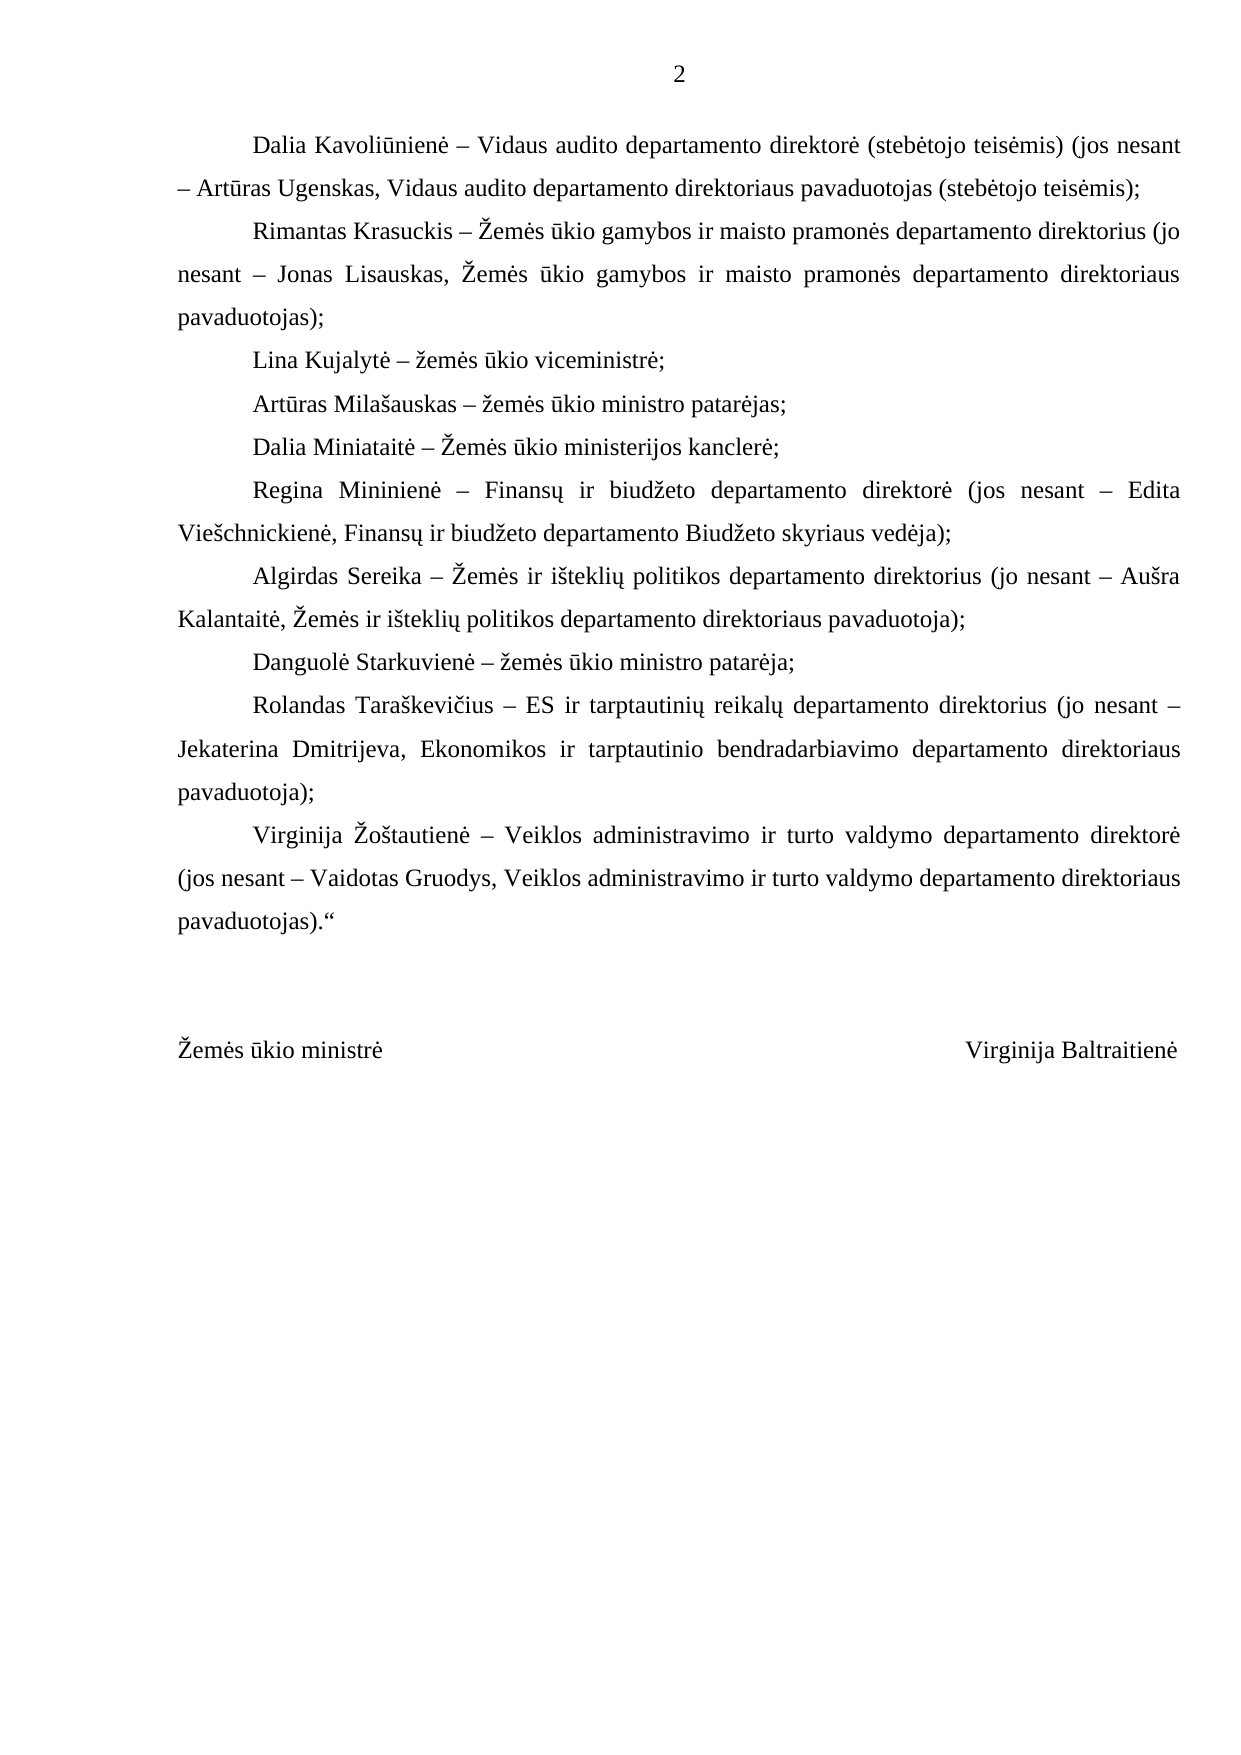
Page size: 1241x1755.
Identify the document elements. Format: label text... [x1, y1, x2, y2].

text Rolandas Taraškevičius – ES ir tarptautinių reikalų departamento direktorius (jo nesant – Jekaterina Dmitrijeva, Ekonomikos ir tarptautinio bendradarbiavimo departamento direktoriaus pavaduotoja); [177, 691, 1181, 806]
text Dalia Miniataitė – Žemės ūkio ministerijos kanclerė; [177, 432, 1181, 461]
text Dalia Kavoliūnienė – Vidaus audito departamento direktorė (stebėtojo teisėmis) (jos nesant – Artūras Ugenskas, Vidaus audito departamento direktoriaus pavaduotojas (stebėtojo teisėmis); [177, 130, 1181, 202]
text Žemės ūkio ministrė Virginija Baltraitienė [177, 1036, 1181, 1064]
text Rimantas Krasuckis – Žemės ūkio gamybos ir maisto pramonės departamento direktorius (jo nesant – Jonas Lisauskas, Žemės ūkio gamybos ir maisto pramonės departamento direktoriaus pavaduotojas); [177, 216, 1181, 331]
text Danguolė Starkuvienė – žemės ūkio ministro patarėja; [177, 647, 1181, 676]
text Algirdas Sereika – Žemės ir išteklių politikos departamento direktorius (jo nesant – Aušra Kalantaitė, Žemės ir išteklių politikos departamento direktoriaus pavaduotoja); [177, 561, 1181, 633]
text Artūras Milašauskas – žemės ūkio ministro patarėjas; [177, 389, 1181, 417]
text Regina Mininienė – Finansų ir biudžeto departamento direktorė (jos nesant – Edita Viešchnickienė, Finansų ir biudžeto departamento Biudžeto skyriaus vedėja); [177, 475, 1181, 547]
text Lina Kujalytė – žemės ūkio viceministrė; [177, 346, 1181, 374]
text Virginija Žoštautienė – Veiklos administravimo ir turto valdymo departamento direktorė (jos nesant – Vaidotas Gruodys, Veiklos administravimo ir turto valdymo departamento direktoriaus pavaduotojas).“ [177, 820, 1181, 935]
